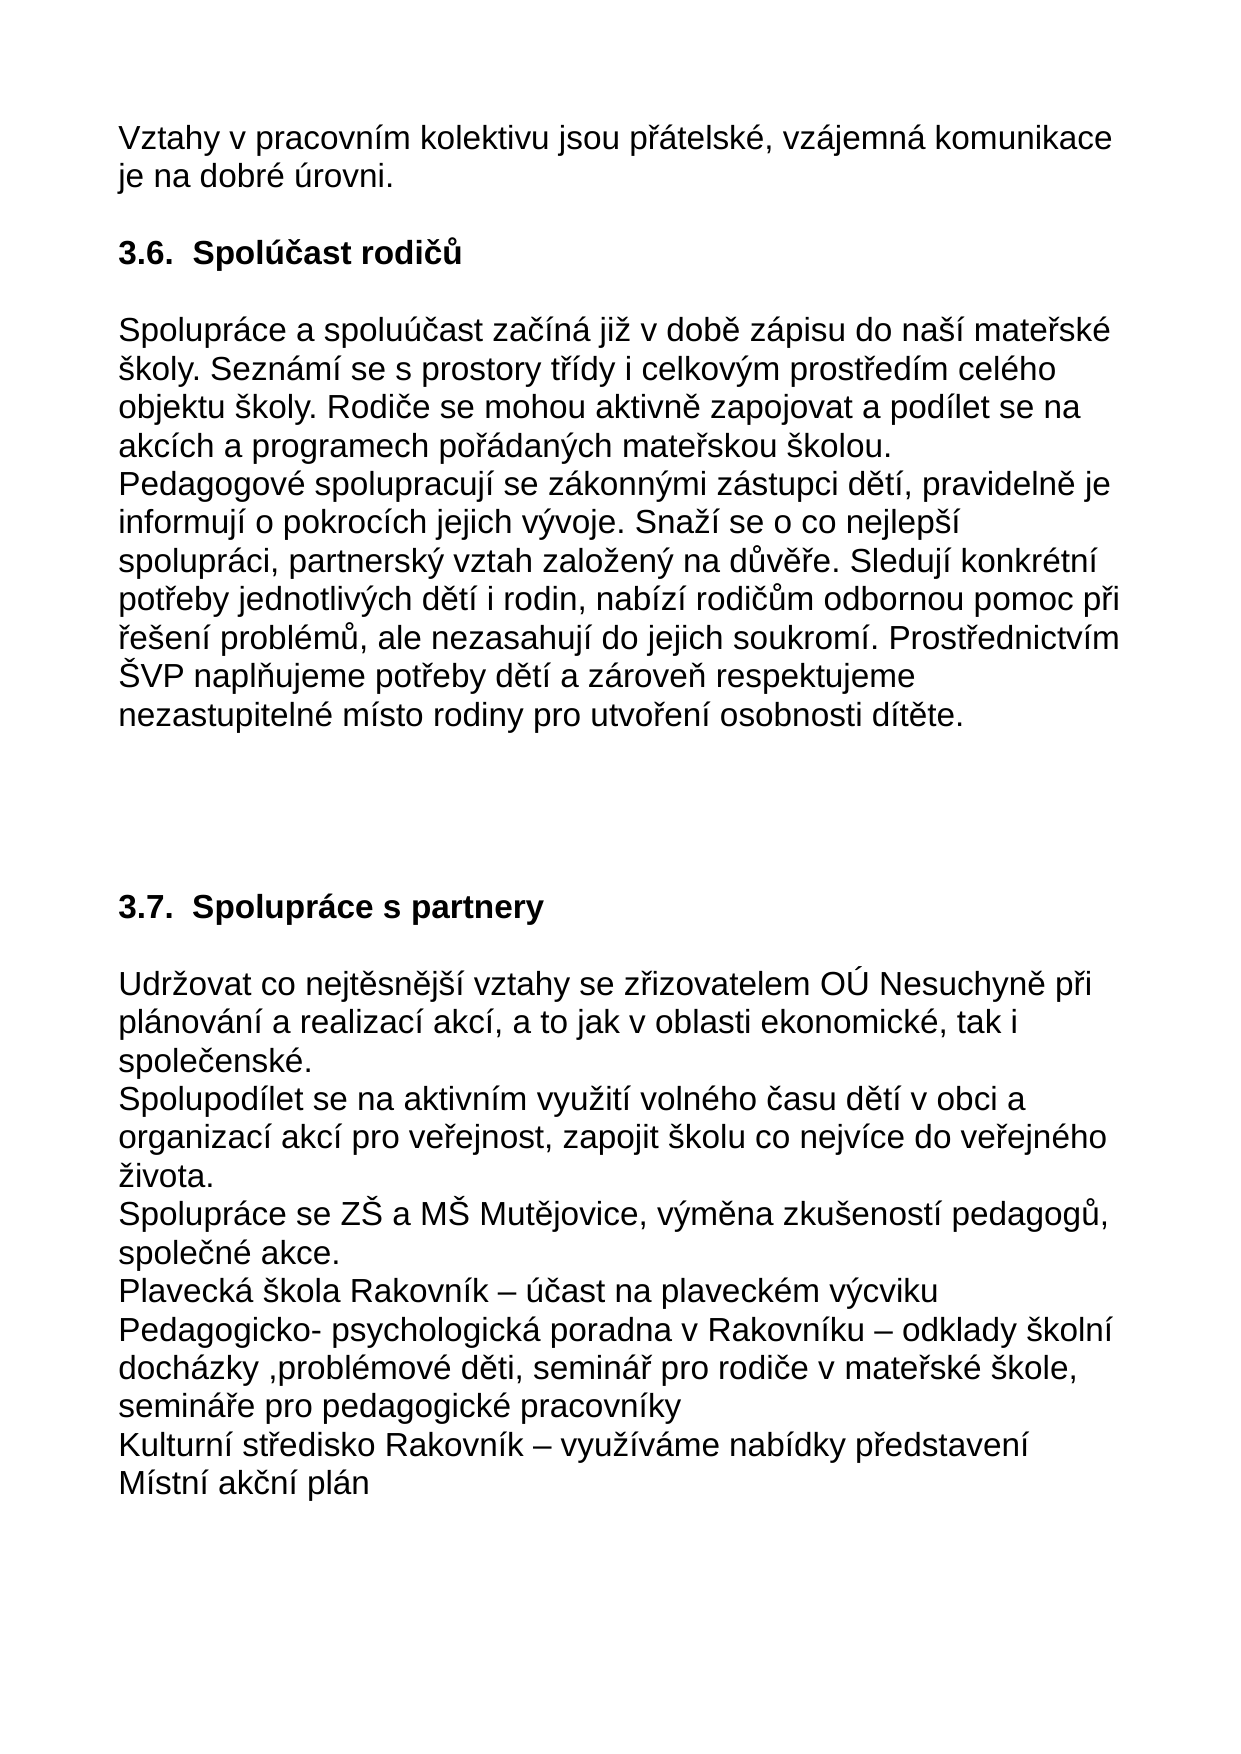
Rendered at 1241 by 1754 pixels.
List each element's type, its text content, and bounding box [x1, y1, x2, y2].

text Vztahy v pracovním kolektivu jsou přátelské, vzájemná komunikace je na dobré úrovni. [118, 118, 1122, 195]
text Plavecká škola Rakovník – účast na plaveckém výcviku [118, 1271, 1122, 1310]
text 3.6. Spolúčast rodičů [118, 233, 1122, 272]
text Pedagogové spolupracují se zákonnými zástupci dětí, pravidelně je informují o pokrocích jejich vývoje. Snaží se o co nejlepší spolupráci, partnerský vztah založený na důvěře. Sledují konkrétní potřeby jednotlivých dětí i rodin, nabízí rodičům odbornou pomoc při řešení problémů, ale nezasahují do jejich soukromí. Prostřednictvím ŠVP naplňujeme potřeby dětí a zároveň respektujeme nezastupitelné místo rodiny pro utvoření osobnosti dítěte. [118, 464, 1122, 733]
text Udržovat co nejtěsnější vztahy se zřizovatelem OÚ Nesuchyně při plánování a realizací akcí, a to jak v oblasti ekonomické, tak i společenské. [118, 964, 1122, 1079]
text Spolupráce a spoluúčast začíná již v době zápisu do naší mateřské školy. Seznámí se s prostory třídy i celkovým prostředím celého objektu školy. Rodiče se mohou aktivně zapojovat a podílet se na akcích a programech pořádaných mateřskou školou. [118, 310, 1122, 464]
text Spolupráce se ZŠ a MŠ Mutějovice, výměna zkušeností pedagogů, společné akce. [118, 1194, 1122, 1271]
text Spolupodílet se na aktivním využití volného času dětí v obci a organizací akcí pro veřejnost, zapojit školu co nejvíce do veřejného života. [118, 1079, 1122, 1194]
text Místní akční plán [118, 1463, 1122, 1502]
text 3.7. Spolupráce s partnery [118, 887, 1122, 925]
text Pedagogicko- psychologická poradna v Rakovníku – odklady školní docházky ,problémové děti, seminář pro rodiče v mateřské škole, semináře pro pedagogické pracovníky [118, 1310, 1122, 1425]
text Kulturní středisko Rakovník – využíváme nabídky představení [118, 1425, 1122, 1463]
